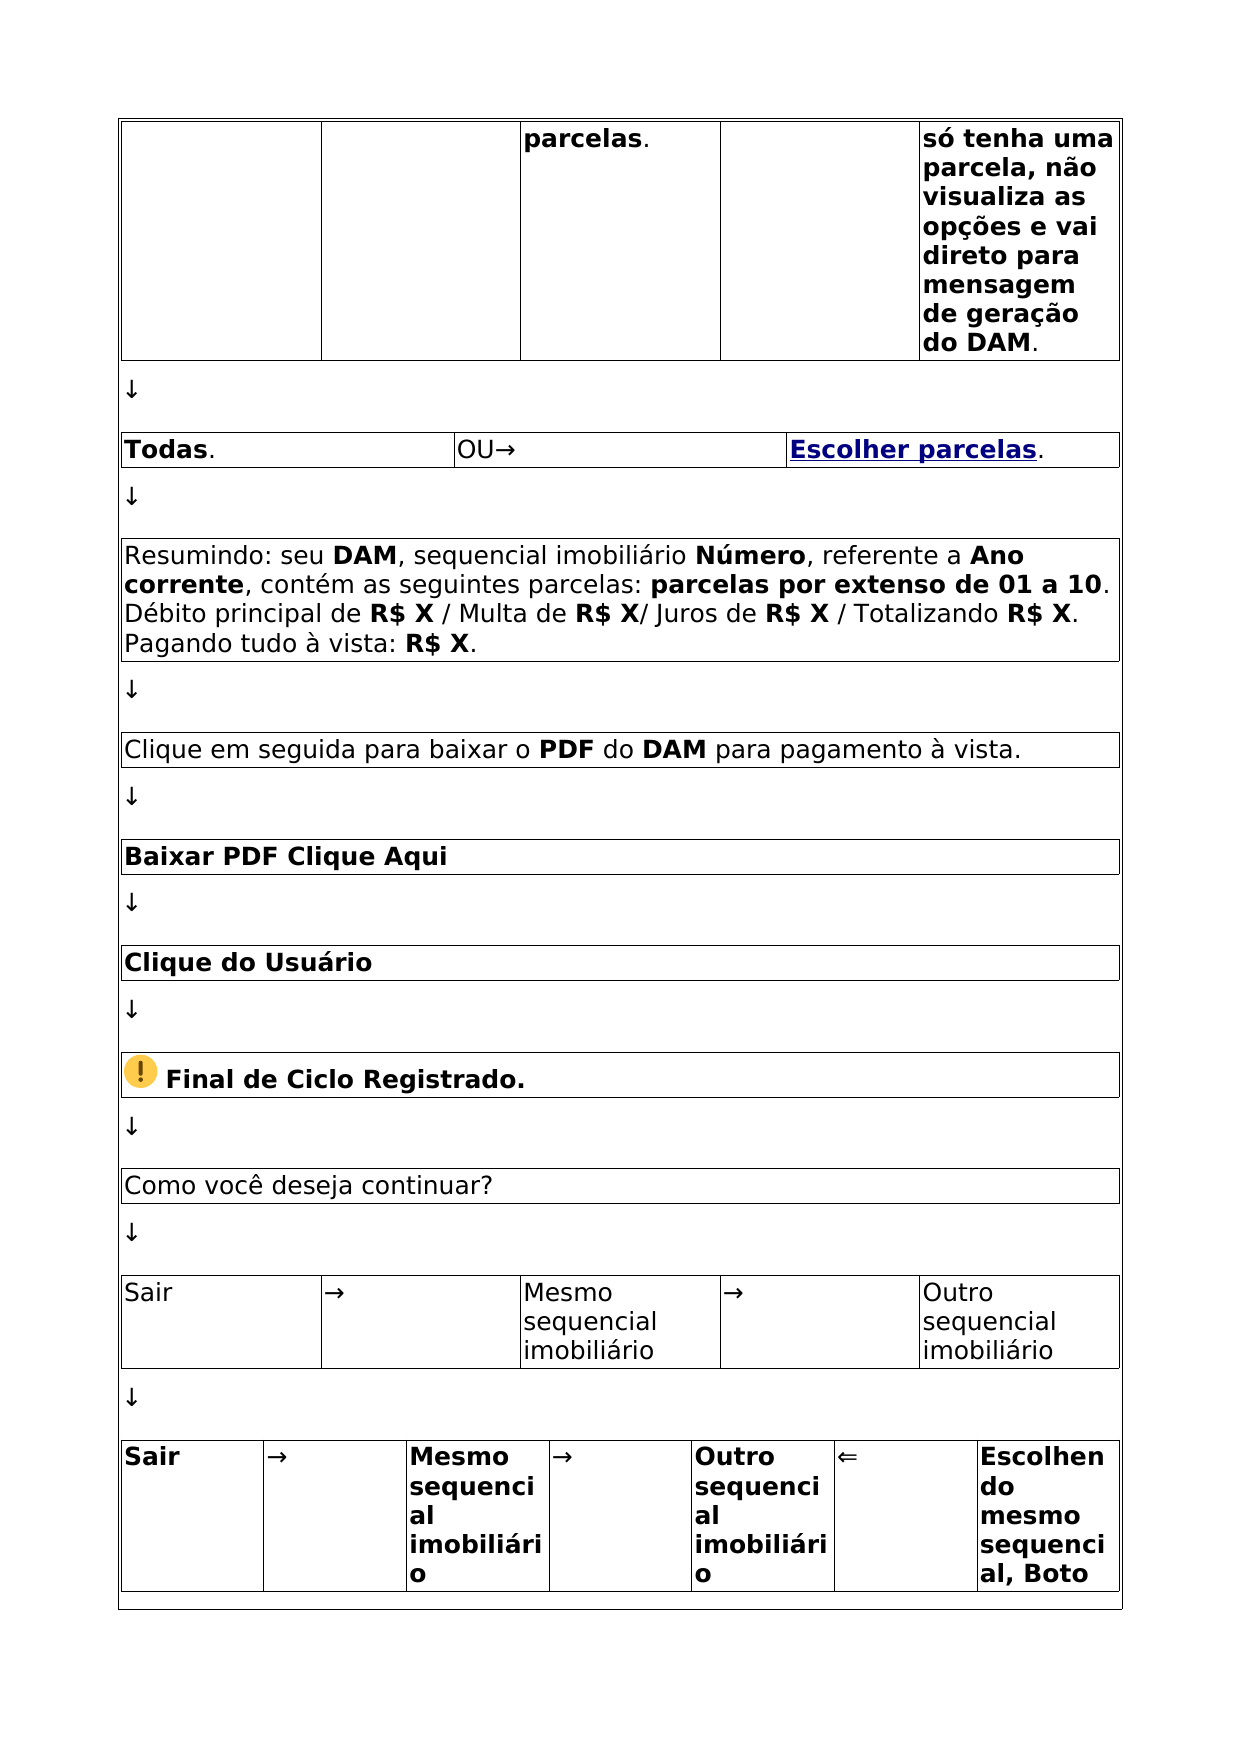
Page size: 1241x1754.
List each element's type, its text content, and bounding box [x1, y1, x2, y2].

table_header Escolhendo mesmo sequencial, Boto [978, 1441, 1119, 1591]
table_header → [322, 1276, 520, 1368]
table_header Baixar PDF Clique Aqui [122, 840, 1119, 874]
table_header OU→ [455, 433, 786, 467]
table_header Mesmo sequencial imobiliário [521, 1276, 720, 1368]
table_header ⇐ [835, 1441, 977, 1591]
table_header Como você deseja continuar? [122, 1169, 1119, 1203]
table_header Final de Ciclo Registrado. [122, 1053, 1119, 1097]
table_header parcelas. [521, 122, 720, 360]
table_header só tenha uma parcela, não visualiza as opções e vai direto para mensagem de geração do DAM. [920, 122, 1119, 360]
table_header Escolher parcelas. [787, 433, 1119, 467]
table_header Mesmo sequencial imobiliário [407, 1441, 549, 1591]
table_header Sair [122, 1441, 263, 1591]
table_header Clique em seguida para baixar o PDF do DAM para pagamento à vista. [122, 733, 1119, 767]
table_header → [264, 1441, 406, 1591]
table_header ↓ ↓ ↓ ↓ ↓ ↓ ↓ ↓ ↓ [119, 119, 1122, 1609]
table_header Sair [122, 1276, 321, 1368]
table_header Todas. [122, 433, 454, 467]
table_header [322, 122, 520, 360]
table_header Clique do Usuário [122, 946, 1119, 980]
table_header Outro sequencial imobiliário [692, 1441, 834, 1591]
table_header Outro sequencial imobiliário [920, 1276, 1119, 1368]
table_header → [550, 1441, 691, 1591]
table_header Resumindo: seu DAM, sequencial imobiliário Número, referente a Ano corrente, contém as seguintes parcelas: parcelas por extenso de 01 a 10. Débito principal de R$ X / Multa de R$ X/ Juros de R$ X / Totalizando R$ X. Pagando tudo à vista: R$ X. [122, 539, 1119, 661]
table_header → [721, 1276, 919, 1368]
table_header [721, 122, 919, 360]
table_header [122, 122, 321, 360]
